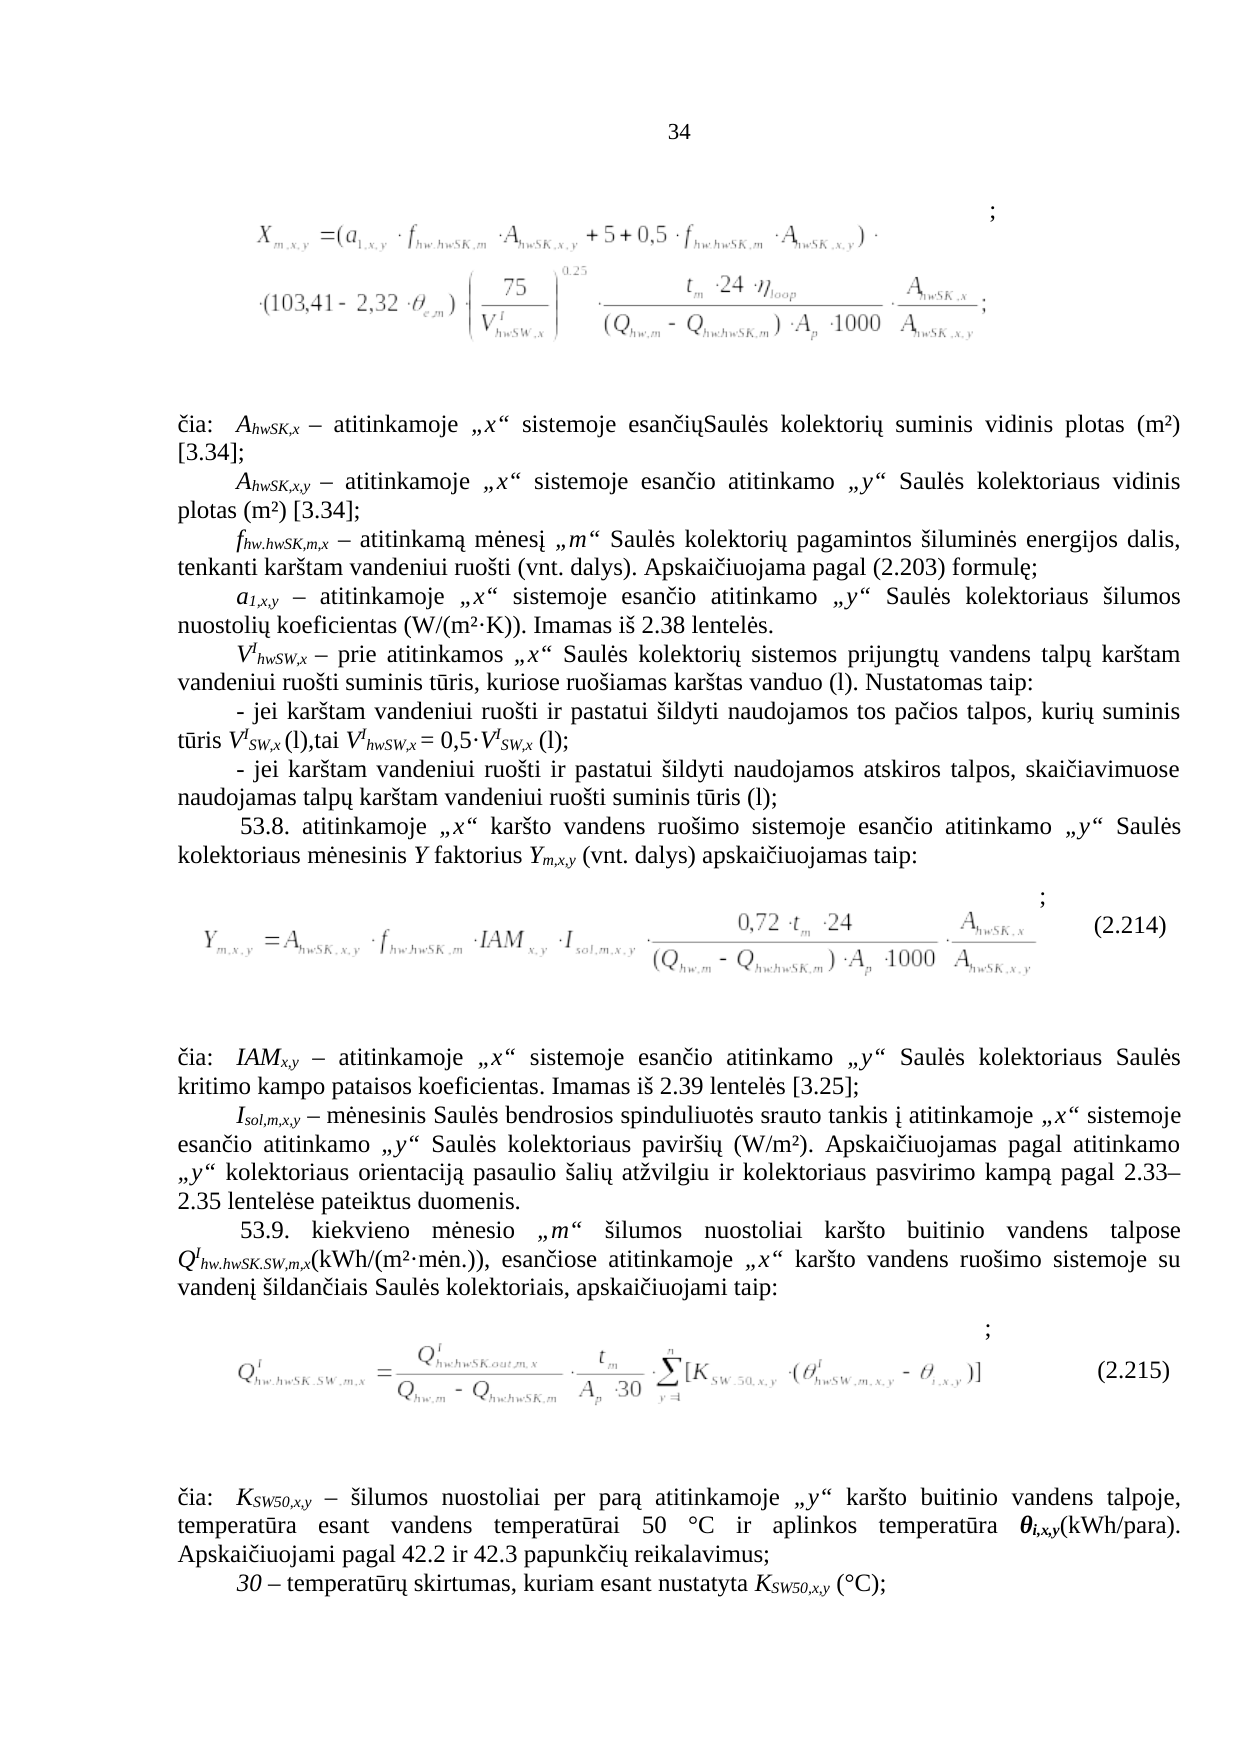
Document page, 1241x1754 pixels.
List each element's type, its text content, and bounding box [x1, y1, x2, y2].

text 53.8. atitinkamoje „x“ karšto vandens ruošimo sistemoje esančio atitinkamo „y“ Saulės kolektoriaus mėnesinis Y faktorius Ym,x,y (vnt. dalys) apskaičiuojamas taip: [177, 811, 1181, 869]
text čia: IAMx,y – atitinkamoje „x“ sistemoje esančio atitinkamo „y“ Saulės kolektoriaus Saulės kritimo kampo pataisos koeficientas. Imamas iš 2.39 lentelės [3.25]; [177, 1042, 1181, 1100]
text Isol,m,x,y – mėnesinis Saulės bendrosios spinduliuotės srauto tankis į atitinkamoje „x“ sistemoje esančio atitinkamo „y“ Saulės kolektoriaus paviršių (W/m²). Apskaičiuojamas pagal atitinkamo „y“ kolektoriaus orientaciją pasaulio šalių atžvilgiu ir kolektoriaus pasvirimo kampą pagal 2.33–2.35 lentelėse pateiktus duomenis. [177, 1100, 1181, 1215]
table_header (2.214) [1067, 869, 1178, 985]
text a1,x,y – atitinkamoje „x“ sistemoje esančio atitinkamo „y“ Saulės kolektoriaus šilumos nuostolių koeficientas (W/(m²·K)). Imamas iš 2.38 lentelės. [177, 581, 1181, 639]
text 53.9. kiekvieno mėnesio „m“ šilumos nuostoliai karšto buitinio vandens talpose QIhw.hwSK.SW,m,x(kWh/(m²·mėn.)), esančiose atitinkamoje „x“ karšto vandens ruošimo sistemoje su vandenį šildančiais Saulės kolektoriais, apskaičiuojami taip: [177, 1215, 1181, 1301]
table_header ; [181, 196, 1067, 351]
text - jei karštam vandeniui ruošti ir pastatui šildyti naudojamos tos pačios talpos, kurių suminis tūris VISW,x (l),tai VIhwSW,x = 0,5·VISW,x (l); [177, 696, 1181, 754]
text - jei karštam vandeniui ruošti ir pastatui šildyti naudojamos atskiros talpos, skaičiavimuose naudojamas talpų karštam vandeniui ruošti suminis tūris (l); [177, 754, 1181, 811]
text 30 – temperatūrų skirtumas, kuriam esant nustatyta KSW50,x,y (°C); [177, 1568, 1181, 1597]
text AhwSK,x,y – atitinkamoje „x“ sistemoje esančio atitinkamo „y“ Saulės kolektoriaus vidinis plotas (m²) [3.34]; [177, 466, 1181, 524]
text čia: AhwSK,x – atitinkamoje „x“ sistemoje esančiųSaulės kolektorių suminis vidinis plotas (m²) [3.34]; [177, 409, 1181, 466]
text VIhwSW,x – prie atitinkamos „x“ Saulės kolektorių sistemos prijungtų vandens talpų karštam vandeniui ruošti suminis tūris, kuriose ruošiamas karštas vanduo (l). Nustatomas taip: [177, 639, 1181, 696]
table_header ; [181, 869, 1067, 985]
text fhw.hwSK,m,x – atitinkamą mėnesį „m“ Saulės kolektorių pagamintos šiluminės energijos dalis, tenkanti karštam vandeniui ruošti (vnt. dalys). Apskaičiuojama pagal (2.203) formulę; [177, 524, 1181, 581]
table_header [1067, 196, 1178, 351]
text čia: KSW50,x,y – šilumos nuostoliai per parą atitinkamoje „y“ karšto buitinio vandens talpoje, temperatūra esant vandens temperatūrai 50 °C ir aplinkos temperatūra θi,x,y(kWh/para). Apskaičiuojami pagal 42.2 ir 42.3 papunkčių reikalavimus; [177, 1482, 1181, 1568]
table_header ; [177, 1301, 1048, 1424]
table_header (2.215) [1049, 1301, 1181, 1424]
